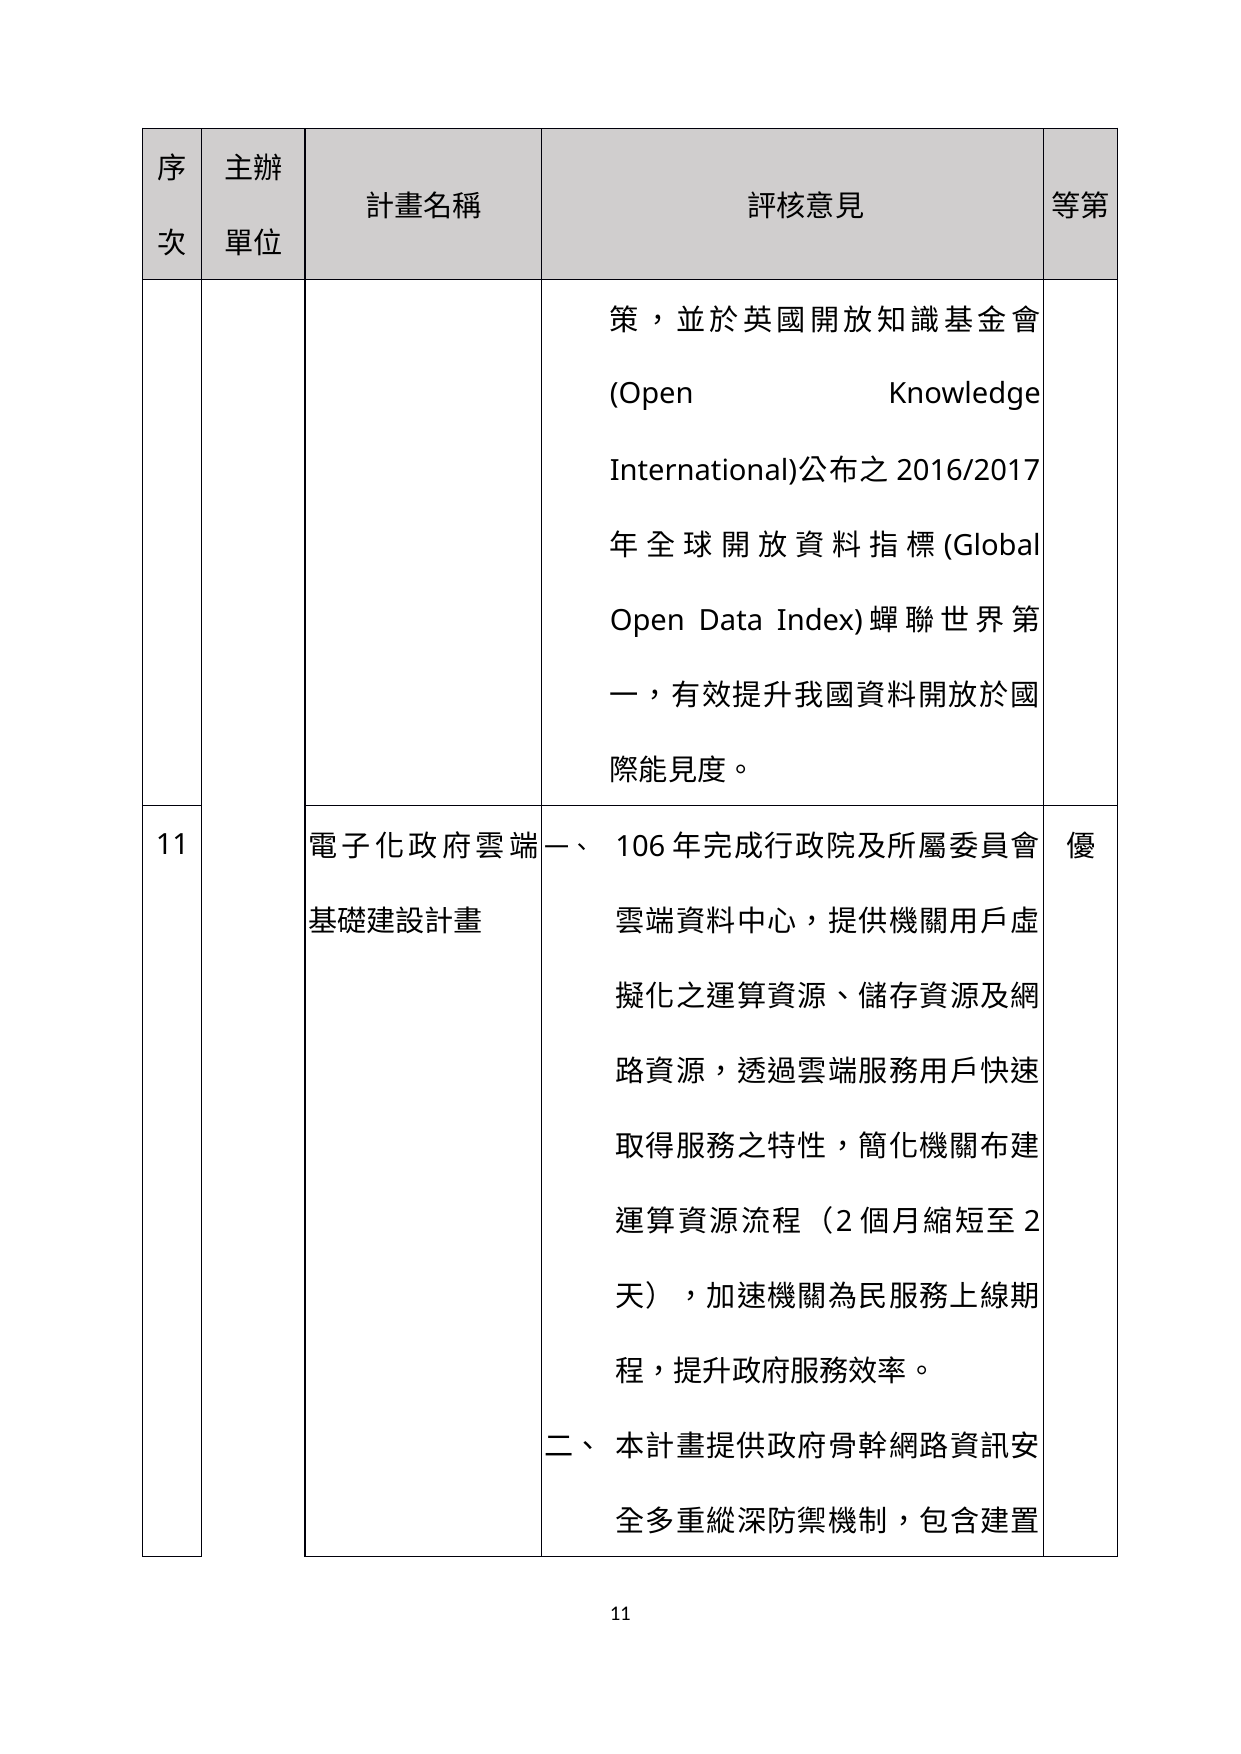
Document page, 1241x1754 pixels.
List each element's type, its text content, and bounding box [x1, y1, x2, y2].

table_header 等第 [1044, 129, 1117, 279]
table_header 序次 [143, 129, 201, 279]
table_cell 106年完成行政院及所屬委員會雲端資料中心，提供機關用戶虛擬化之運算資源、儲存資源及網路資源，透過雲端服務用戶快速取得服務之特性，簡化機關布建運算資源流程（2個月縮短至2天），加速機關為民服務上線期程，提升政府服務效率。 本計畫提供政府骨幹網路資訊安全多重縱深防禦機制，包含建置 [542, 806, 1043, 1556]
table_header 主辦 單位 [202, 129, 304, 279]
table_cell [1044, 280, 1117, 805]
table_cell 策，並於英國開放知識基金會(Open Knowledge International)公布之2016/2017年全球開放資料指標(Global Open Data Index)蟬聯世界第一，有效提升我國資料開放於國際能見度。 [542, 280, 1043, 805]
table_cell 電子化政府雲端基礎建設計畫 [306, 806, 541, 1556]
table_cell [306, 280, 541, 805]
table_header 評核意見 [542, 129, 1043, 279]
table_header 計畫名稱 [306, 129, 541, 279]
table_cell [202, 280, 304, 1556]
table_cell 11 [143, 806, 201, 1556]
table_cell [143, 280, 201, 805]
table_cell 優 [1044, 806, 1117, 1556]
